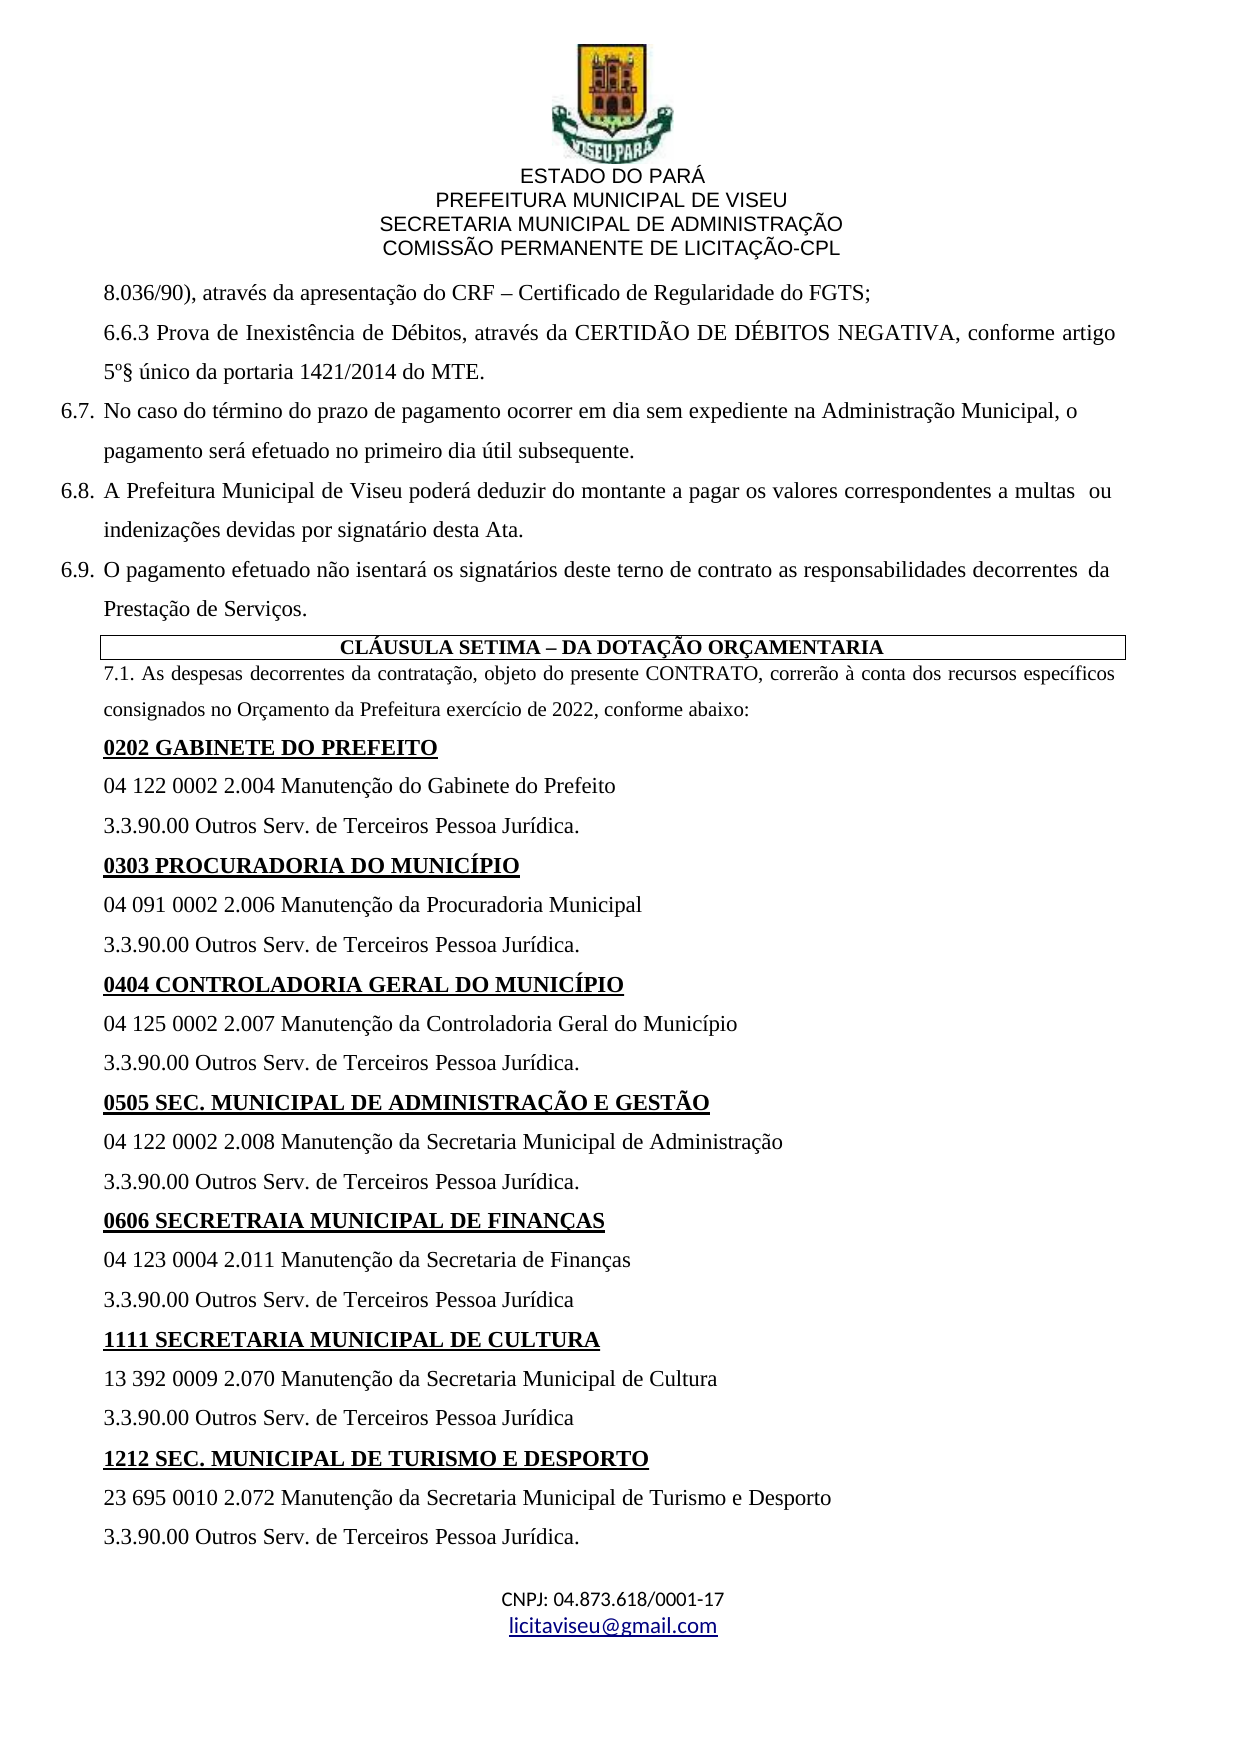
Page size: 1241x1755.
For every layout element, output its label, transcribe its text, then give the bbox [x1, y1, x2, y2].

text 6.6.3 Prova de Inexistência de Débitos, através da CERTIDÃO DE DÉBITOS NEGATIVA, conforme artigo 5º§ único da portaria 1421/2014 do MTE. [103, 318, 1122, 384]
subtitle 1212 SEC. MUNICIPAL DE TURISMO E DESPORTO [103, 1445, 1136, 1471]
subtitle 1111 SECRETARIA MUNICIPAL DE CULTURA [103, 1326, 1136, 1352]
text 3.3.90.00 Outros Serv. de Terceiros Pessoa Jurídica. [103, 1523, 1136, 1549]
subtitle 0202 GABINETE DO PREFEITO [103, 734, 1136, 760]
text 3.3.90.00 Outros Serv. de Terceiros Pessoa Jurídica. [103, 1049, 1136, 1076]
text 13 392 0009 2.070 Manutenção da Secretaria Municipal de Cultura [103, 1365, 1136, 1391]
text 3.3.90.00 Outros Serv. de Terceiros Pessoa Jurídica. 0606 SECRETRAIA MUNICIPAL DE FINANÇAS 04 123 0004 2.011 Manutenção da Secretaria de Finanças [103, 1168, 634, 1273]
subtitle 0404 CONTROLADORIA GERAL DO MUNICÍPIO [103, 971, 1136, 997]
text 04 122 0002 2.008 Manutenção da Secretaria Municipal de Administração [103, 1128, 1136, 1155]
subtitle 0505 SEC. MUNICIPAL DE ADMINISTRAÇÃO E GESTÃO [103, 1089, 1136, 1116]
text 7.1. As despesas decorrentes da contratação, objeto do presente CONTRATO, correrão à conta dos recursos específicos consignados no Orçamento da Prefeitura exercício de 2022, conforme abaixo: [103, 661, 1121, 721]
text 23 695 0010 2.072 Manutenção da Secretaria Municipal de Turismo e Desporto [103, 1484, 1136, 1510]
list No caso do término do prazo de pagamento ocorrer em dia sem expediente na Administração Municipal, o pagamento será efetuado no primeiro dia útil subsequente. [87, 397, 1121, 463]
text 8.036/90), através da apresentação do CRF – Certificado de Regularidade do FGTS; [103, 279, 1136, 305]
text CLÁUSULA SETIMA – DA DOTAÇÃO ORÇAMENTARIA [339, 636, 1125, 659]
text 3.3.90.00 Outros Serv. de Terceiros Pessoa Jurídica. [103, 931, 1136, 957]
list A Prefeitura Municipal de Viseu poderá deduzir do montante a pagar os valores correspondentes a multas ou indenizações devidas por signatário desta Ata. [87, 477, 1121, 542]
subtitle 0303 PROCURADORIA DO MUNICÍPIO [103, 852, 1136, 879]
text 04 091 0002 2.006 Manutenção da Procuradoria Municipal [103, 891, 1136, 917]
text 04 125 0002 2.007 Manutenção da Controladoria Geral do Município [103, 1010, 1136, 1036]
text 04 122 0002 2.004 Manutenção do Gabinete do Prefeito [103, 772, 1136, 799]
text 3.3.90.00 Outros Serv. de Terceiros Pessoa Jurídica [103, 1404, 1136, 1431]
text 3.3.90.00 Outros Serv. de Terceiros Pessoa Jurídica [103, 1286, 1136, 1312]
list O pagamento efetuado não isentará os signatários deste terno de contrato as responsabilidades decorrentes da Prestação de Serviços. [87, 556, 1121, 622]
text 3.3.90.00 Outros Serv. de Terceiros Pessoa Jurídica. [103, 812, 1136, 838]
